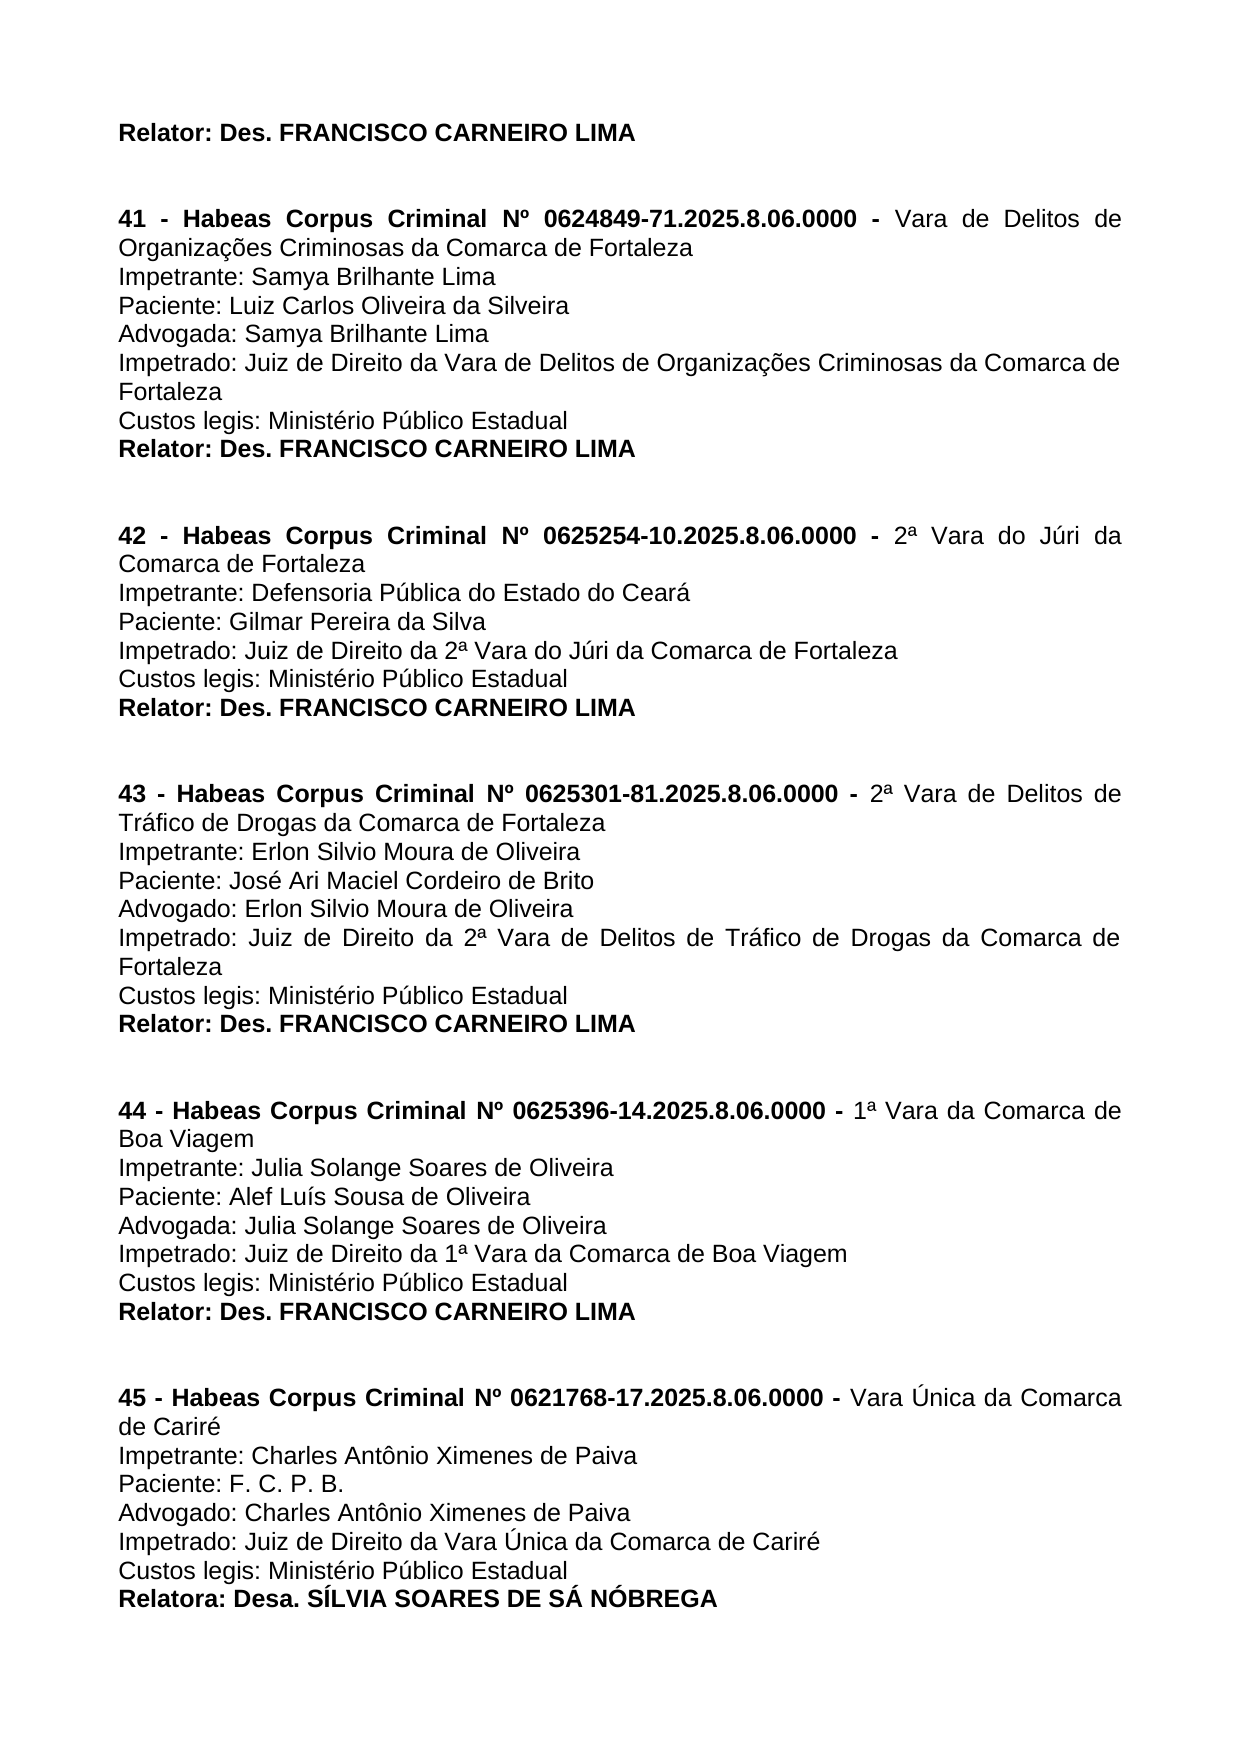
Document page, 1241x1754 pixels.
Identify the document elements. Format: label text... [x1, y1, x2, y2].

text Custos legis: Ministério Público Estadual [118, 981, 1122, 1009]
text 44 - Habeas Corpus Criminal Nº 0625396-14.2025.8.06.0000 - 1ª Vara da Comarca de Boa Viagem [118, 1096, 1122, 1153]
text Impetrado: Juiz de Direito da 2ª Vara de Delitos de Tráfico de Drogas da Comarca de Fortaleza [118, 923, 1122, 981]
text Advogado: Charles Antônio Ximenes de Paiva [118, 1498, 1122, 1527]
text Impetrante: Charles Antônio Ximenes de Paiva [118, 1441, 1122, 1469]
text Impetrado: Juiz de Direito da 1ª Vara da Comarca de Boa Viagem [118, 1239, 1122, 1268]
text Relator: Des. FRANCISCO CARNEIRO LIMA [118, 434, 1122, 463]
text Custos legis: Ministério Público Estadual [118, 1268, 1122, 1297]
text Paciente: Alef Luís Sousa de Oliveira [118, 1182, 1122, 1211]
text Relator: Des. FRANCISCO CARNEIRO LIMA [118, 1297, 1122, 1326]
text 43 - Habeas Corpus Criminal Nº 0625301-81.2025.8.06.0000 - 2ª Vara de Delitos de Tráfico de Drogas da Comarca de Fortaleza [118, 779, 1122, 837]
text 45 - Habeas Corpus Criminal Nº 0621768-17.2025.8.06.0000 - Vara Única da Comarca de Cariré [118, 1383, 1122, 1441]
text Impetrante: Erlon Silvio Moura de Oliveira [118, 837, 1122, 866]
text Impetrado: Juiz de Direito da Vara Única da Comarca de Cariré [118, 1527, 1122, 1556]
text Advogada: Julia Solange Soares de Oliveira [118, 1211, 1122, 1239]
text 42 - Habeas Corpus Criminal Nº 0625254-10.2025.8.06.0000 - 2ª Vara do Júri da Comarca de Fortaleza [118, 521, 1122, 578]
text Custos legis: Ministério Público Estadual [118, 406, 1122, 434]
text Relator: Des. FRANCISCO CARNEIRO LIMA [118, 118, 1122, 147]
text Paciente: F. C. P. B. [118, 1469, 1122, 1498]
text Paciente: Gilmar Pereira da Silva [118, 607, 1122, 636]
text Relatora: Desa. SÍLVIA SOARES DE SÁ NÓBREGA [118, 1584, 1122, 1613]
text Impetrante: Defensoria Pública do Estado do Ceará [118, 578, 1122, 607]
text Advogado: Erlon Silvio Moura de Oliveira [118, 894, 1122, 923]
text Paciente: Luiz Carlos Oliveira da Silveira [118, 291, 1122, 319]
text Custos legis: Ministério Público Estadual [118, 1556, 1122, 1584]
text Impetrante: Samya Brilhante Lima [118, 262, 1122, 291]
text Custos legis: Ministério Público Estadual [118, 664, 1122, 693]
text Advogada: Samya Brilhante Lima [118, 319, 1122, 348]
text 41 - Habeas Corpus Criminal Nº 0624849-71.2025.8.06.0000 - Vara de Delitos de Organizações Criminosas da Comarca de Fortaleza [118, 204, 1122, 262]
text Relator: Des. FRANCISCO CARNEIRO LIMA [118, 693, 1122, 722]
text Impetrado: Juiz de Direito da Vara de Delitos de Organizações Criminosas da Comarca de Fortaleza [118, 348, 1122, 406]
text Impetrado: Juiz de Direito da 2ª Vara do Júri da Comarca de Fortaleza [118, 636, 1122, 664]
text Relator: Des. FRANCISCO CARNEIRO LIMA [118, 1009, 1122, 1038]
text Impetrante: Julia Solange Soares de Oliveira [118, 1153, 1122, 1182]
text Paciente: José Ari Maciel Cordeiro de Brito [118, 866, 1122, 894]
